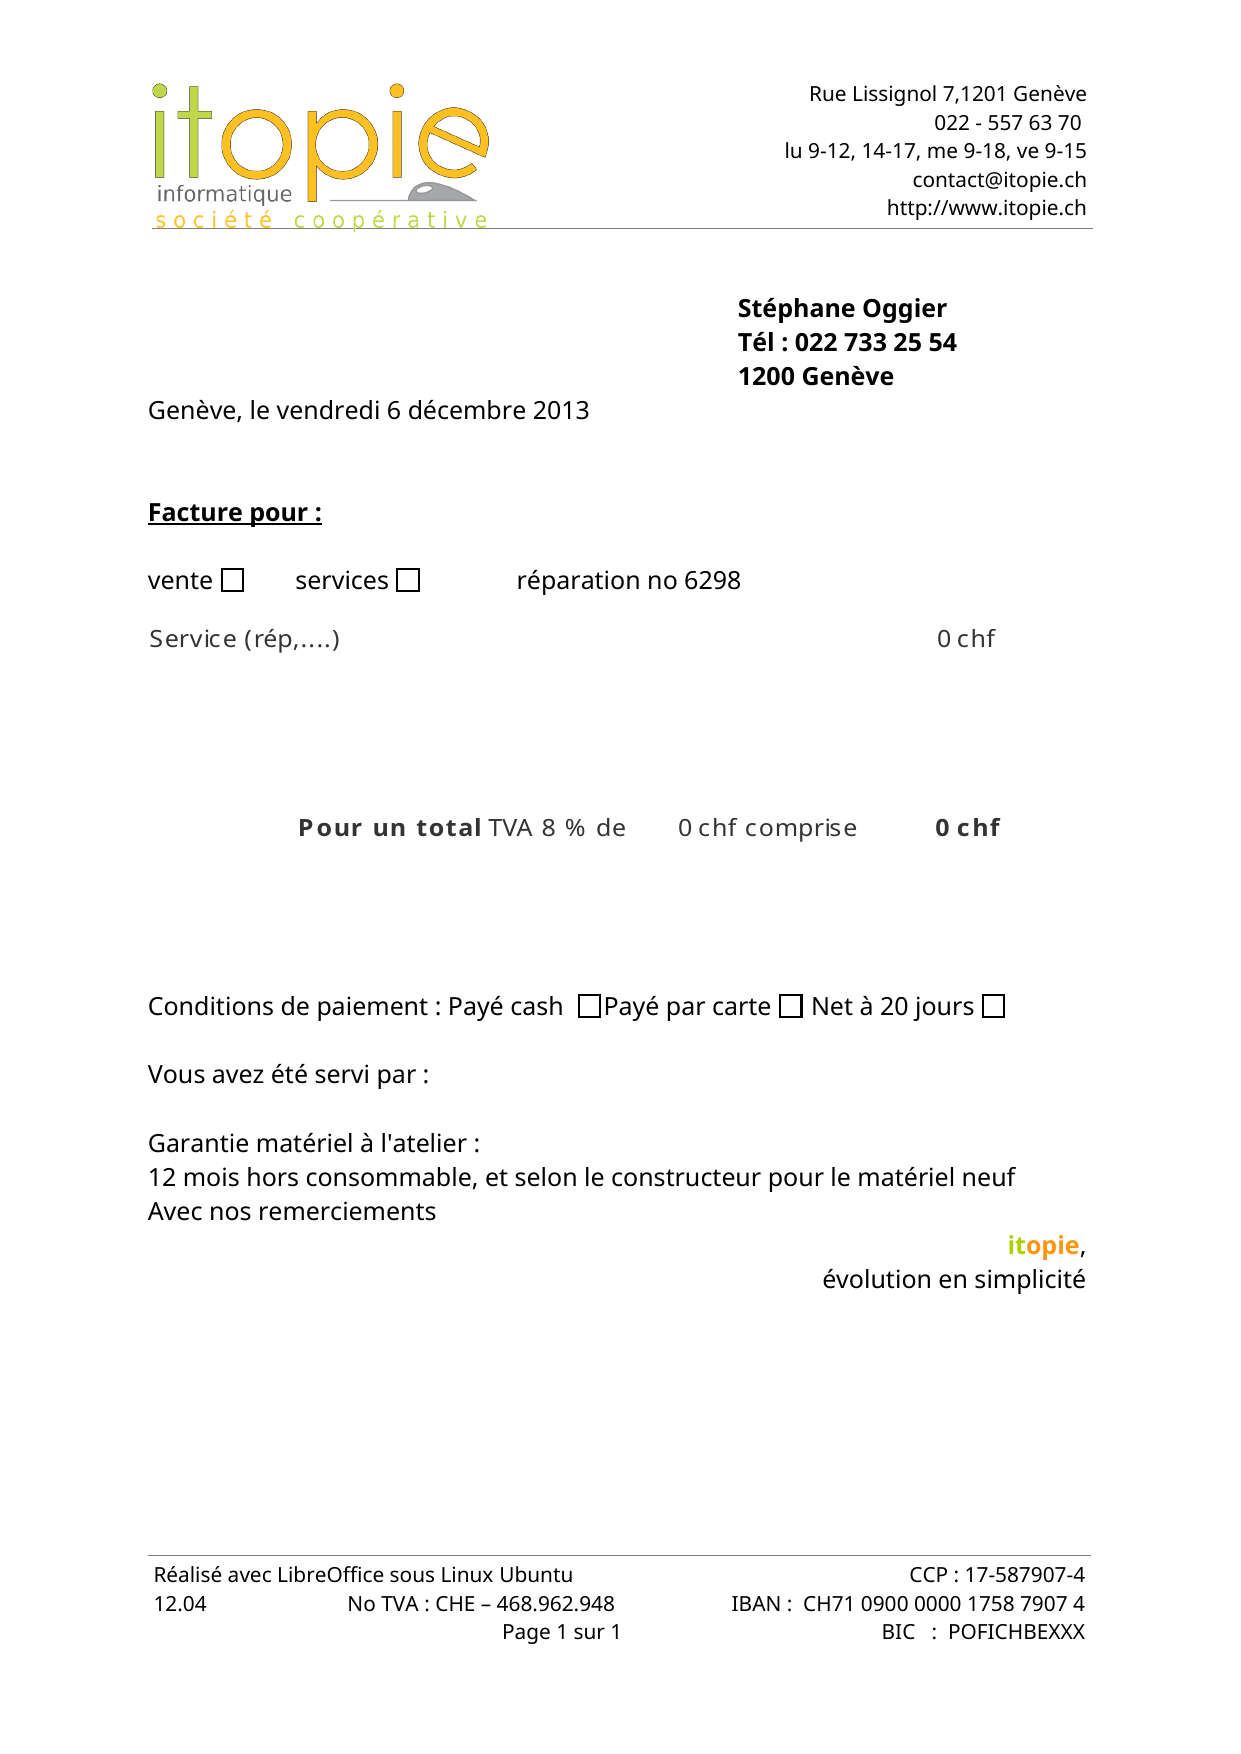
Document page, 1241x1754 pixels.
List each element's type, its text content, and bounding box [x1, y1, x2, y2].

text 12 mois hors consommable, et selon le constructeur pour le matériel neuf [148, 1159, 1093, 1193]
text vente services réparation no 6298 [148, 563, 1093, 597]
text 1200 Genève [148, 358, 1093, 392]
text Garantie matériel à l'atelier : [148, 1125, 1093, 1159]
text Conditions de paiement : Payé cash Payé par carte Net à 20 jours [148, 989, 1093, 1023]
text Genève, le vendredi 6 décembre 2013 [148, 392, 1093, 427]
text Facture pour : [148, 495, 1093, 529]
text Tél : 022 733 25 54 [148, 324, 1093, 358]
text itopie, [148, 1227, 1093, 1262]
text Vous avez été servi par : [148, 1057, 1093, 1091]
picture [138, 72, 500, 244]
text Stéphane Oggier [148, 290, 1093, 324]
text Avec nos remerciements [148, 1193, 1093, 1227]
text évolution en simplicité [148, 1262, 1093, 1296]
